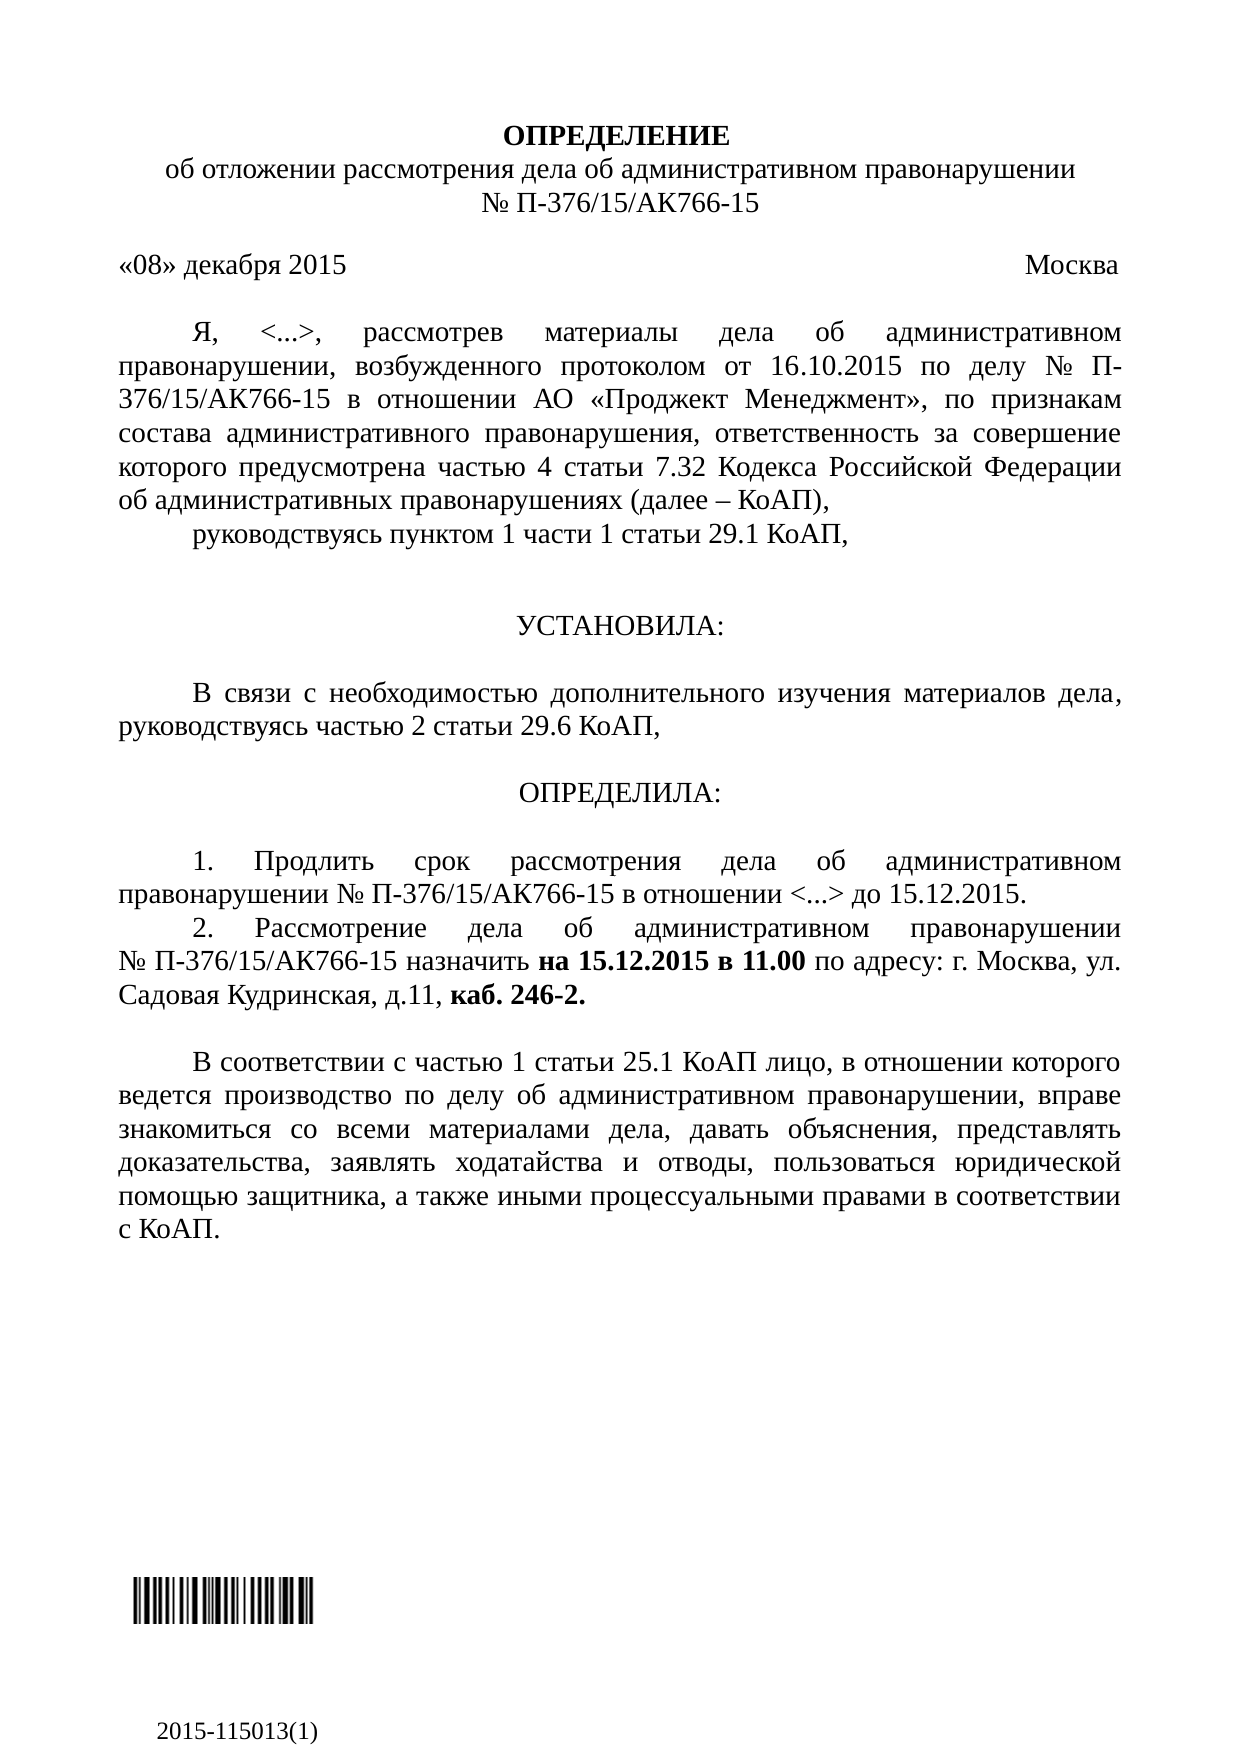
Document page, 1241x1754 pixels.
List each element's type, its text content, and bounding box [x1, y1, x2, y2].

picture [118, 1577, 331, 1624]
text В соответствии с частью 1 статьи 25.1 КоАП лицо, в отношении которого ведется производство по делу об административном правонарушении, вправе знакомиться со всеми материалами дела, давать объяснения, представлять доказательства, заявлять ходатайства и отводы, пользоваться юридической помощью защитника, а также иными процессуальными правами в соответствии с КоАП. [118, 1044, 1122, 1245]
text «08» декабря 2015 Москва [118, 247, 1122, 281]
text 2. Рассмотрение дела об административном правонарушении № П-376/15/АК766-15 назначить на 15.12.2015 в 11.00 по адресу: г. Москва, ул. Садовая Кудринская, д.11, каб. 246-2. [118, 910, 1122, 1010]
text В связи с необходимостью дополнительного изучения материалов дела, руководствуясь частью 2 статьи 29.6 КоАП, [118, 675, 1122, 742]
text Я, <...>, рассмотрев материалы дела об административном правонарушении, возбужденного протоколом от 16.10.2015 по делу № П-376/15/АК766-15 в отношении АО «Проджект Менеджмент», по признакам состава административного правонарушения, ответственность за совершение которого предусмотрена частью 4 статьи 7.32 Кодекса Российской Федерации об административных правонарушениях (далее – КоАП), [118, 314, 1122, 516]
text ОПРЕДЕЛИЛА: [118, 776, 1122, 809]
text ОПРЕДЕЛЕНИЕ [118, 118, 1122, 152]
text 1. Продлить срок рассмотрения дела об административном правонарушении № П-376/15/АК766-15 в отношении <...> до 15.12.2015. [118, 843, 1122, 910]
text руководствуясь пунктом 1 части 1 статьи 29.1 КоАП, [118, 516, 1122, 549]
text об отложении рассмотрения дела об административном правонарушении № П-376/15/АК766-15 [118, 152, 1122, 219]
text УСТАНОВИЛА: [118, 608, 1122, 641]
